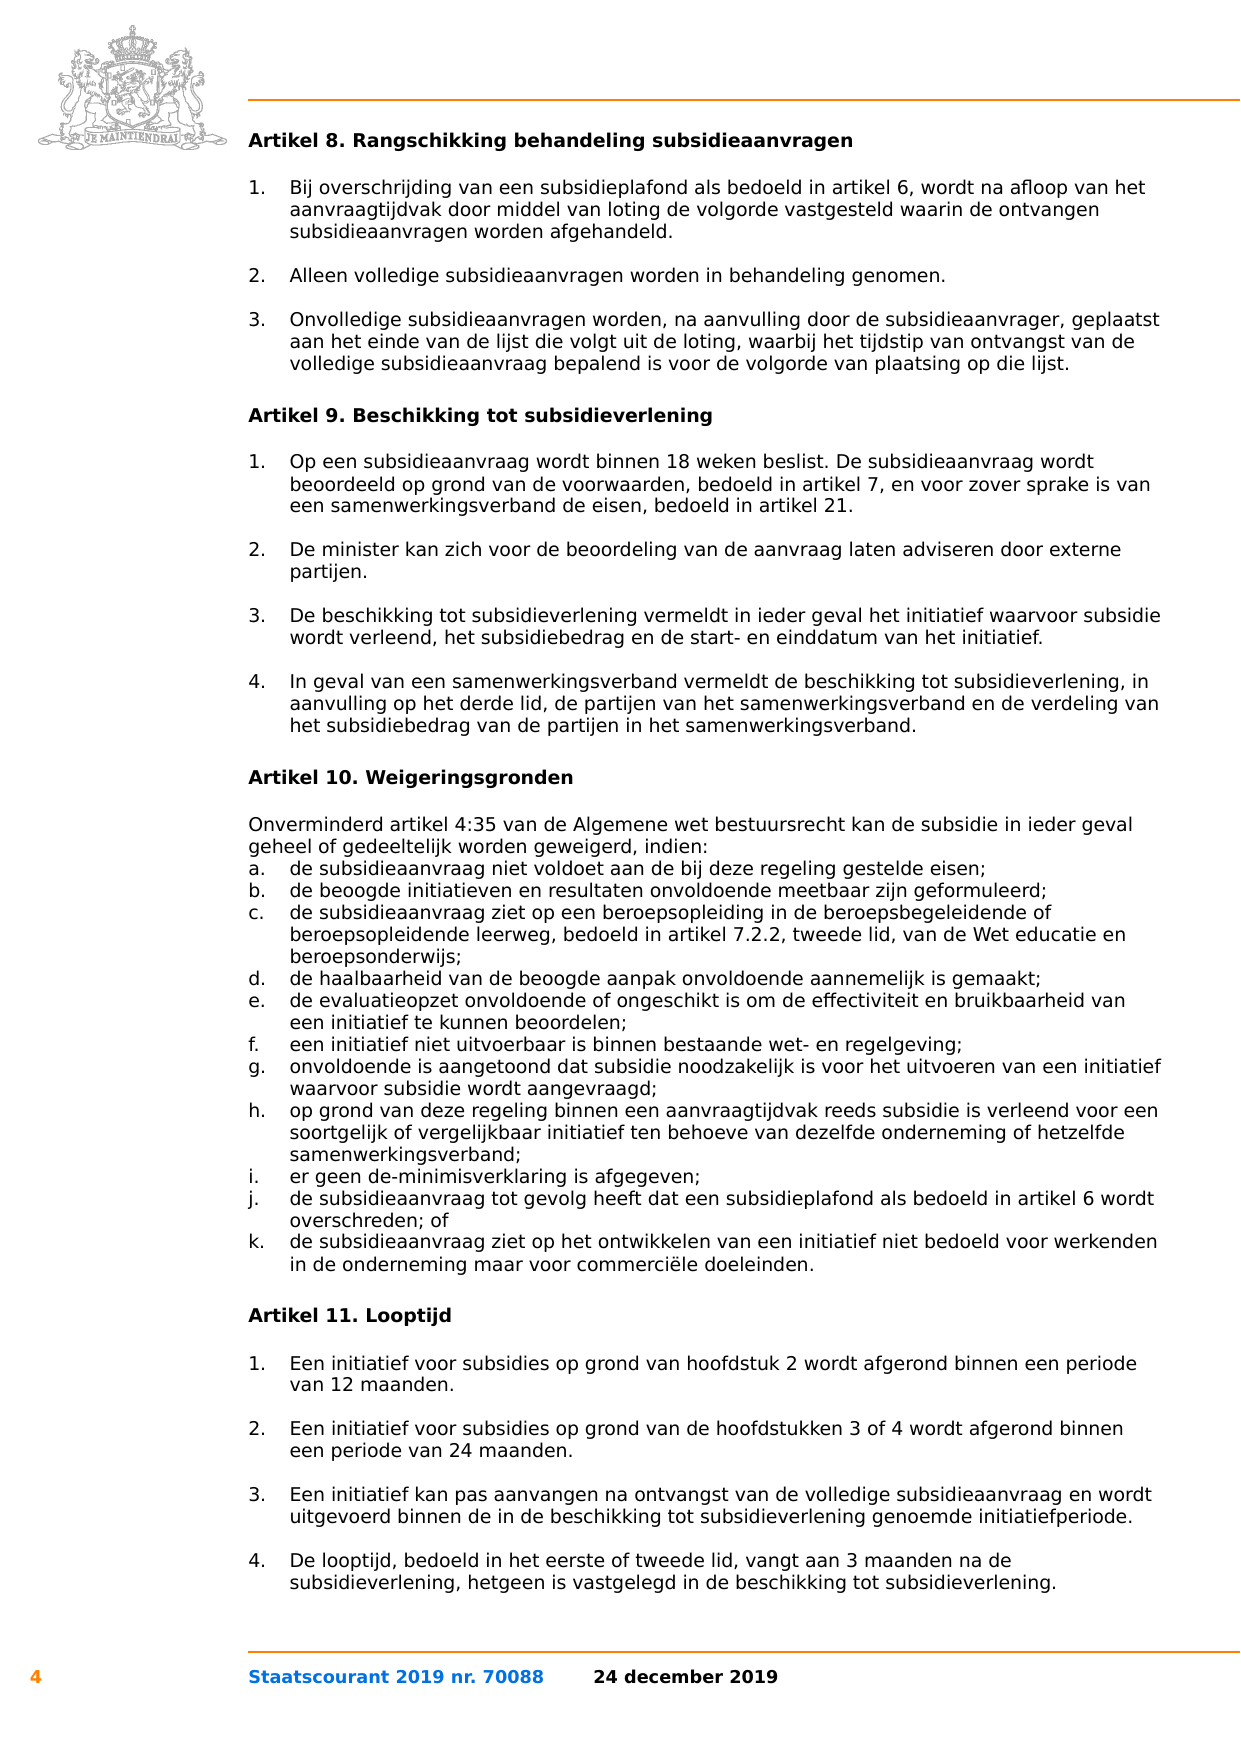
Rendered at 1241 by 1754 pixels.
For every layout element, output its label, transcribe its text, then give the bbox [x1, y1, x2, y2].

text 1. Op een subsidieaanvraag wordt binnen 18 weken beslist. De subsidieaanvraag wordt beoordeeld op grond van de voorwaarden, bedoeld in artikel 7, en voor zover sprake is van een samenwerkingsverband de eisen, bedoeld in artikel 21. [248, 451, 1163, 517]
subtitle Artikel 11. Looptijd [248, 1305, 1163, 1327]
text 2. Alleen volledige subsidieaanvragen worden in behandeling genomen. [248, 265, 1163, 287]
text Onverminderd artikel 4:35 van de Algemene wet bestuursrecht kan de subsidie in ieder geval geheel of gedeeltelijk worden geweigerd, indien: [248, 814, 1163, 858]
text j. de subsidieaanvraag tot gevolg heeft dat een subsidieplafond als bedoeld in artikel 6 wordt overschreden; of [248, 1187, 1163, 1231]
text k. de subsidieaanvraag ziet op het ontwikkelen van een initiatief niet bedoeld voor werkenden in de onderneming maar voor commerciële doeleinden. [248, 1231, 1163, 1275]
text g. onvoldoende is aangetoond dat subsidie noodzakelijk is voor het uitvoeren van een initiatief waarvoor subsidie wordt aangevraagd; [248, 1056, 1163, 1099]
text 4. De looptijd, bedoeld in het eerste of tweede lid, vangt aan 3 maanden na de subsidieverlening, hetgeen is vastgelegd in de beschikking tot subsidieverlening. [248, 1550, 1163, 1594]
text 2. De minister kan zich voor de beoordeling van de aanvraag laten adviseren door externe partijen. [248, 539, 1163, 583]
text i. er geen de-minimisverklaring is afgegeven; [248, 1166, 1163, 1187]
text f. een initiatief niet uitvoerbaar is binnen bestaande wet- en regelgeving; [248, 1034, 1163, 1056]
text d. de haalbaarheid van de beoogde aanpak onvoldoende aannemelijk is gemaakt; [248, 968, 1163, 990]
text 4. In geval van een samenwerkingsverband vermeldt de beschikking tot subsidieverlening, in aanvulling op het derde lid, de partijen van het samenwerkingsverband en de verdeling van het subsidiebedrag van de partijen in het samenwerkingsverband. [248, 671, 1163, 737]
text b. de beoogde initiatieven en resultaten onvoldoende meetbaar zijn geformuleerd; [248, 880, 1163, 902]
text e. de evaluatieopzet onvoldoende of ongeschikt is om de effectiviteit en bruikbaarheid van een initiatief te kunnen beoordelen; [248, 990, 1163, 1034]
text 3. Onvolledige subsidieaanvragen worden, na aanvulling door de subsidieaanvrager, geplaatst aan het einde van de lijst die volgt uit de loting, waarbij het tijdstip van ontvangst van de volledige subsidieaanvraag bepalend is voor de volgorde van plaatsing op die lijst. [248, 308, 1163, 374]
text 1. Een initiatief voor subsidies op grond van hoofdstuk 2 wordt afgerond binnen een periode van 12 maanden. [248, 1352, 1163, 1396]
subtitle Artikel 10. Weigeringsgronden [248, 767, 1163, 789]
picture [38, 25, 227, 150]
subtitle Artikel 8. Rangschikking behandeling subsidieaanvragen [248, 130, 1163, 152]
text c. de subsidieaanvraag ziet op een beroepsopleiding in de beroepsbegeleidende of beroepsopleidende leerweg, bedoeld in artikel 7.2.2, tweede lid, van de Wet educatie en beroepsonderwijs; [248, 902, 1163, 968]
text a. de subsidieaanvraag niet voldoet aan de bij deze regeling gestelde eisen; [248, 858, 1163, 880]
text 3. Een initiatief kan pas aanvangen na ontvangst van de volledige subsidieaanvraag en wordt uitgevoerd binnen de in de beschikking tot subsidieverlening genoemde initiatiefperiode. [248, 1484, 1163, 1528]
text 1. Bij overschrijding van een subsidieplafond als bedoeld in artikel 6, wordt na afloop van het aanvraagtijdvak door middel van loting de volgorde vastgesteld waarin de ontvangen subsidieaanvragen worden afgehandeld. [248, 177, 1163, 243]
text 3. De beschikking tot subsidieverlening vermeldt in ieder geval het initiatief waarvoor subsidie wordt verleend, het subsidiebedrag en de start- en einddatum van het initiatief. [248, 605, 1163, 649]
subtitle Artikel 9. Beschikking tot subsidieverlening [248, 404, 1163, 426]
text h. op grond van deze regeling binnen een aanvraagtijdvak reeds subsidie is verleend voor een soortgelijk of vergelijkbaar initiatief ten behoeve van dezelfde onderneming of hetzelfde samenwerkingsverband; [248, 1099, 1163, 1166]
text 2. Een initiatief voor subsidies op grond van de hoofdstukken 3 of 4 wordt afgerond binnen een periode van 24 maanden. [248, 1418, 1163, 1462]
